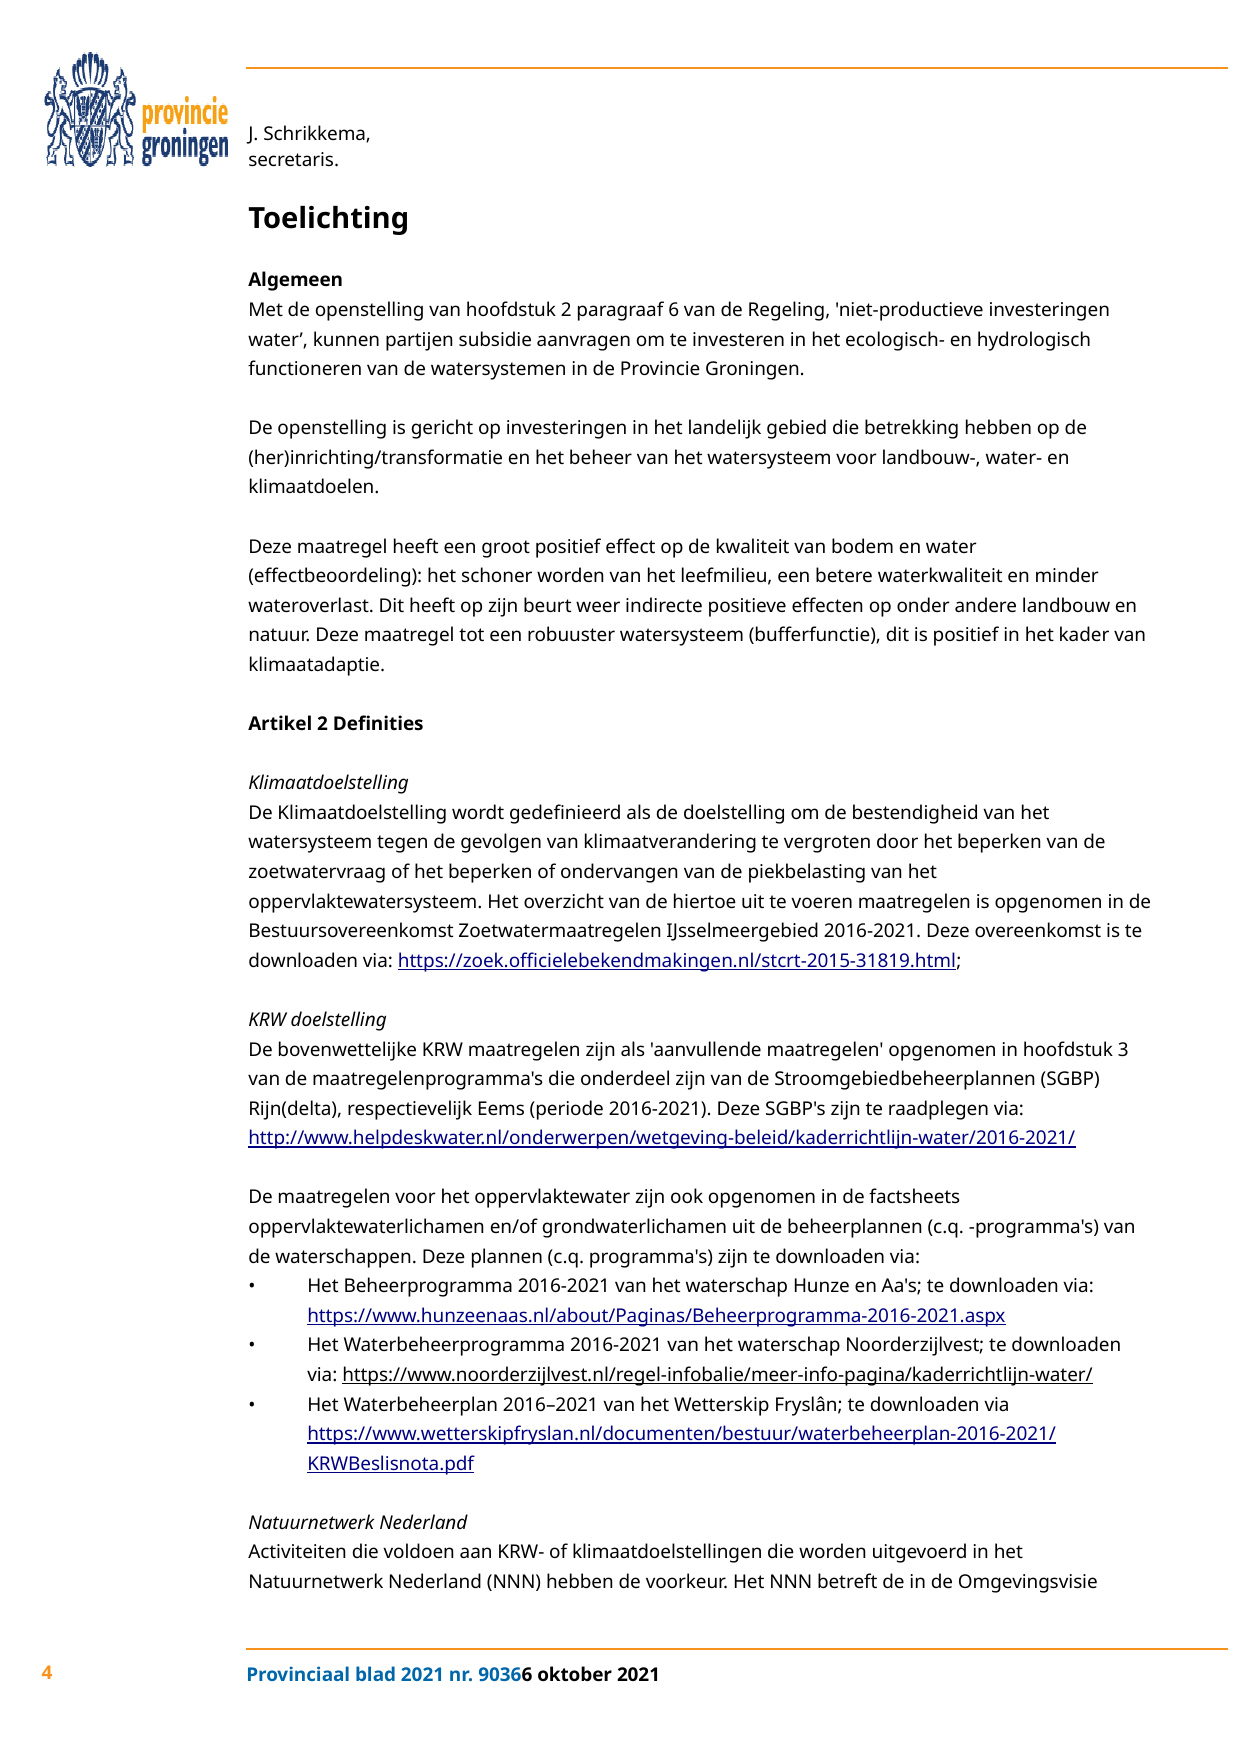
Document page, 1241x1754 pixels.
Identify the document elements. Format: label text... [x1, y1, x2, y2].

text Toelichting [248, 198, 1152, 237]
picture [41, 47, 231, 172]
text De openstelling is gericht op investeringen in het landelijk gebied die betrekking hebben op de (her)inrichting/transformatie en het beheer van het watersysteem voor landbouw-, water- en klimaatdoelen. [248, 414, 1152, 499]
text Klimaatdoelstelling [248, 769, 1152, 795]
text Deze maatregel heeft een groot positief effect op de kwaliteit van bodem en water (effectbeoordeling): het schoner worden van het leefmilieu, een betere waterkwaliteit en minder wateroverlast. Dit heeft op zijn beurt weer indirecte positieve effecten op onder andere landbouw en natuur. Deze maatregel tot een robuuster watersysteem (bufferfunctie), dit is positief in het kader van klimaatadaptie. [248, 533, 1152, 677]
text De maatregelen voor het oppervlaktewater zijn ook opgenomen in de factsheets oppervlaktewaterlichamen en/of grondwaterlichamen uit de beheerplannen (c.q. -programma's) van de waterschappen. Deze plannen (c.q. programma's) zijn te downloaden via: [248, 1184, 1152, 1268]
text Natuurnetwerk Nederland [248, 1509, 1152, 1535]
text De bovenwettelijke KRW maatregelen zijn als 'aanvullende maatregelen' opgenomen in hoofdstuk 3 van de maatregelenprogramma's die onderdeel zijn van de Stroomgebiedbeheerplannen (SGBP) Rijn(delta), respectievelijk Eems (periode 2016-2021). Deze SGBP's zijn te raadplegen via: http://www.helpdeskwater.nl/onderwerpen/wetgeving-beleid/kaderrichtlijn-water/2016-2021/ [248, 1036, 1152, 1150]
list Het Waterbeheerprogramma 2016-2021 van het waterschap Noorderzijlvest; te downloaden via: https://www.noorderzijlvest.nl/regel-infobalie/meer-info-pagina/kaderrichtlijn-water/ [248, 1332, 1152, 1387]
text J. Schrikkema, [248, 121, 1152, 146]
text Algemeen [248, 267, 1152, 292]
text De Klimaatdoelstelling wordt gedefinieerd als de doelstelling om de bestendigheid van het watersysteem tegen de gevolgen van klimaatverandering te vergroten door het beperken van de zoetwatervraag of het beperken of ondervangen van de piekbelasting van het oppervlaktewatersysteem. Het overzicht van de hiertoe uit te voeren maatregelen is opgenomen in de Bestuursovereenkomst Zoetwatermaatregelen IJsselmeergebied 2016-2021. Deze overeenkomst is te downloaden via: https://zoek.officielebekendmakingen.nl/stcrt-2015-31819.html; [248, 799, 1152, 973]
text Activiteiten die voldoen aan KRW- of klimaatdoelstellingen die worden uitgevoerd in het Natuurnetwerk Nederland (NNN) hebben de voorkeur. Het NNN betreft de in de Omgevingsvisie [248, 1539, 1152, 1594]
list Het Beheerprogramma 2016-2021 van het waterschap Hunze en Aa's; te downloaden via: https://www.hunzeenaas.nl/about/Paginas/Beheerprogramma-2016-2021.aspx [248, 1272, 1152, 1328]
text secretaris. [248, 146, 1152, 172]
text KRW doelstelling [248, 1006, 1152, 1032]
list Het Waterbeheerplan 2016–2021 van het Wetterskip Fryslân; te downloaden via https://www.wetterskipfryslan.nl/documenten/bestuur/waterbeheerplan-2016-2021/KRWBeslisnota.pdf [248, 1391, 1152, 1476]
text Artikel 2 Definities [248, 710, 1152, 736]
text Met de openstelling van hoofdstuk 2 paragraaf 6 van de Regeling, 'niet-productieve investeringen water’, kunnen partijen subsidie aanvragen om te investeren in het ecologisch- en hydrologisch functioneren van de watersystemen in de Provincie Groningen. [248, 296, 1152, 381]
